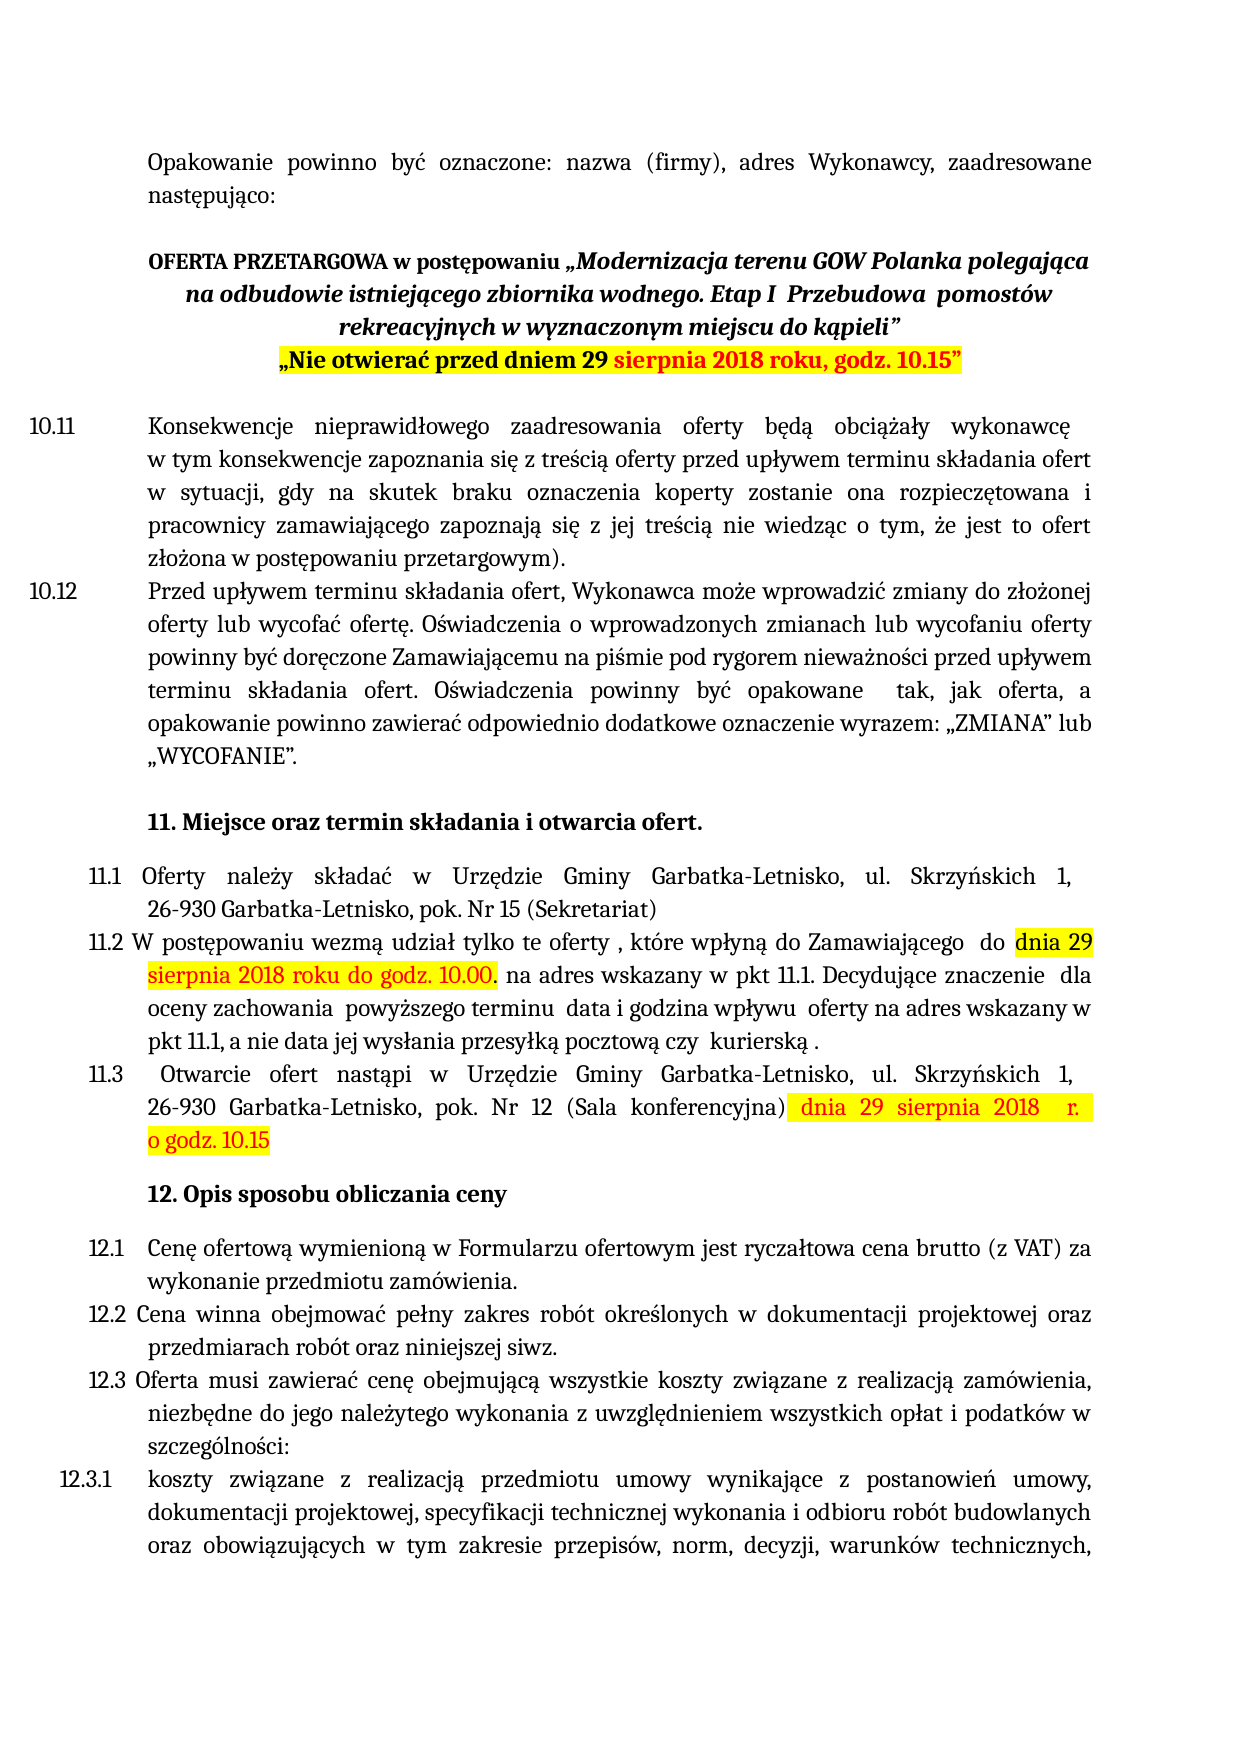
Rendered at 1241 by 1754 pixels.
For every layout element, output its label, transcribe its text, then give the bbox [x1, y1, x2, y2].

text 11.3 Otwarcie ofert nastąpi w Urzędzie Gminy Garbatka-Letnisko, ul. Skrzyńskich 1, 26-930 Garbatka-Letnisko, pok. Nr 12 (Sala konferencyjna) dnia 29 sierpnia 2018 r. o godz. 10.15 [88, 1060, 1093, 1155]
text 12.1 Cenę ofertową wymienioną w Formularzu ofertowym jest ryczałtowa cena brutto (z VAT) za wykonanie przedmiotu zamówienia. [88, 1234, 1093, 1296]
text 12.3.1 koszty związane z realizacją przedmiotu umowy wynikające z postanowień umowy, dokumentacji projektowej, specyfikacji technicznej wykonania i odbioru robót budowlanych oraz obowiązujących w tym zakresie przepisów, norm, decyzji, warunków technicznych, [59, 1465, 1093, 1560]
text 10.12 Przed upływem terminu składania ofert, Wykonawca może wprowadzić zmiany do złożonej oferty lub wycofać ofertę. Oświadczenia o wprowadzonych zmianach lub wycofaniu oferty powinny być doręczone Zamawiającemu na piśmie pod rygorem nieważności przed upływem terminu składania ofert. Oświadczenia powinny być opakowane tak, jak oferta, a opakowanie powinno zawierać odpowiednio dodatkowe oznaczenie wyrazem: „ZMIANA” lub „WYCOFANIE”. [29, 577, 1093, 771]
text Opakowanie powinno być oznaczone: nazwa (firmy), adres Wykonawcy, zaadresowane następująco: [59, 148, 1093, 209]
text „Nie otwierać przed dniem 29 sierpnia 2018 roku, godz. 10.15” [148, 346, 1093, 374]
text 11.1 Oferty należy składać w Urzędzie Gminy Garbatka-Letnisko, ul. Skrzyńskich 1, 26-930 Garbatka-Letnisko, pok. Nr 15 (Sekretariat) [88, 862, 1093, 924]
text 12.3 Oferta musi zawierać cenę obejmującą wszystkie koszty związane z realizacją zamówienia, niezbędne do jego należytego wykonania z uwzględnieniem wszystkich opłat i podatków w szczególności: [88, 1366, 1093, 1461]
text 10.11 Konsekwencje nieprawidłowego zaadresowania oferty będą obciążały wykonawcę w tym konsekwencje zapoznania się z treścią oferty przed upływem terminu składania ofert w sytuacji, gdy na skutek braku oznaczenia koperty zostanie ona rozpieczętowana i pracownicy zamawiającego zapoznają się z jej treścią nie wiedząc o tym, że jest to ofert złożona w postępowaniu przetargowym). [29, 412, 1093, 573]
text 12. Opis sposobu obliczania ceny [148, 1180, 1093, 1209]
text 12.2 Cena winna obejmować pełny zakres robót określonych w dokumentacji projektowej oraz przedmiarach robót oraz niniejszej siwz. [88, 1300, 1093, 1362]
text 11.2 W postępowaniu wezmą udział tylko te oferty , które wpłyną do Zamawiającego do dnia 29 sierpnia 2018 roku do godz. 10.00. na adres wskazany w pkt 11.1. Decydujące znaczenie dla oceny zachowania powyższego terminu data i godzina wpływu oferty na adres wskazany w pkt 11.1, a nie data jej wysłania przesyłką pocztową czy kurierską . [88, 928, 1093, 1056]
text OFERTA PRZETARGOWA w postępowaniu „Modernizacja terenu GOW Polanka polegająca na odbudowie istniejącego zbiornika wodnego. Etap I Przebudowa pomostów rekreacyjnych w wyznaczonym miejscu do kąpieli” [148, 247, 1093, 341]
text 11. Miejsce oraz termin składania i otwarcia ofert. [148, 808, 1093, 837]
